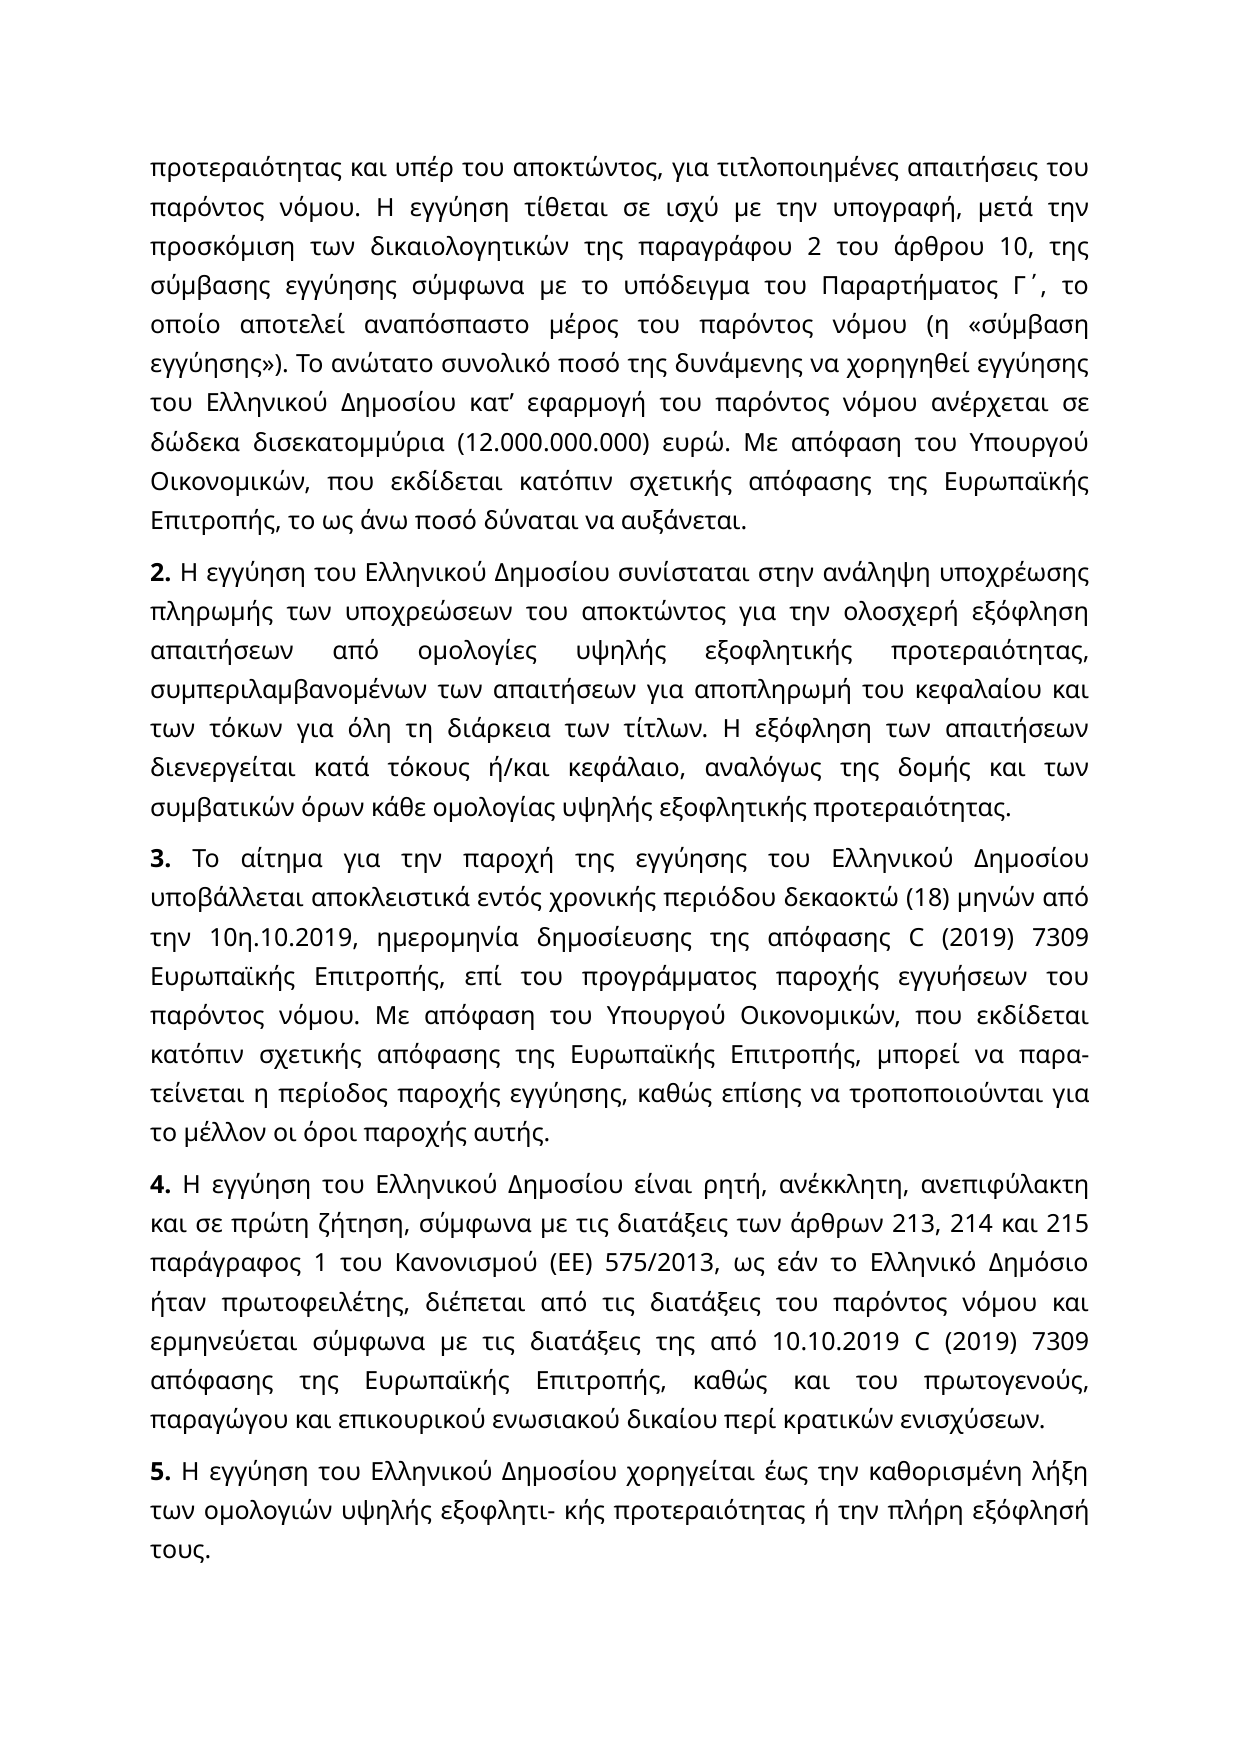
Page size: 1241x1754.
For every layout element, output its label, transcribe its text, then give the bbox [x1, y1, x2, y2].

text 2. Η εγγύηση του Ελληνικού Δημοσίου συνίσταται στην ανάληψη υποχρέωσης πληρωμής των υποχρεώσεων του αποκτώντος για την ολοσχερή εξόφληση απαιτήσεων από ομολογίες υψηλής εξοφλητικής προτεραιότητας, συμπεριλαμβανομένων των απαιτήσεων για αποπληρωμή του κεφαλαίου και των τόκων για όλη τη διάρκεια των τίτλων. Η εξόφληση των απαιτήσεων διενεργείται κατά τόκους ή/και κεφάλαιο, αναλόγως της δομής και των συμβατικών όρων κάθε ομολογίας υψηλής εξοφλητικής προτεραιότητας. [150, 554, 1090, 823]
text προτεραιότητας και υπέρ του αποκτώντος, για τιτλοποιημένες απαιτήσεις του παρόντος νόμου. Η εγγύηση τίθεται σε ισχύ με την υπογραφή, μετά την προσκόμιση των δικαιολογητικών της παραγράφου 2 του άρθρου 10, της σύμβασης εγγύησης σύμφωνα με το υπόδειγμα του Παραρτήματος Γ΄, το οποίο αποτελεί αναπόσπαστο μέρος του παρόντος νόμου (η «σύμβαση εγγύησης»). Το ανώτατο συνολικό ποσό της δυνάμενης να χορηγηθεί εγγύησης του Ελληνικού Δημοσίου κατ’ εφαρμογή του παρόντος νόμου ανέρχεται σε δώδεκα δισεκατομμύρια (12.000.000.000) ευρώ. Με απόφαση του Υπουργού Οικονομικών, που εκδίδεται κατόπιν σχετικής απόφασης της Ευρωπαϊκής Επιτροπής, το ως άνω ποσό δύναται να αυξάνεται. [150, 150, 1090, 537]
text 4. Η εγγύηση του Ελληνικού Δημοσίου είναι ρητή, ανέκκλητη, ανεπιφύλακτη και σε πρώτη ζήτηση, σύμφωνα με τις διατάξεις των άρθρων 213, 214 και 215 παράγραφος 1 του Κανονισμού (ΕΕ) 575/2013, ως εάν το Ελληνικό Δημόσιο ήταν πρωτοφειλέτης, διέπεται από τις διατάξεις του παρόντος νόμου και ερμηνεύεται σύμφωνα με τις διατάξεις της από 10.10.2019 C (2019) 7309 απόφασης της Ευρωπαϊκής Επιτροπής, καθώς και του πρωτογενούς, παραγώγου και επικουρικού ενωσιακού δικαίου περί κρατικών ενισχύσεων. [150, 1167, 1090, 1436]
text 5. Η εγγύηση του Ελληνικού Δημοσίου χορηγείται έως την καθορισμένη λήξη των ομολογιών υψηλής εξοφλητι- κής προτεραιότητας ή την πλήρη εξόφλησή τους. [150, 1453, 1090, 1566]
text 3. Το αίτημα για την παροχή της εγγύησης του Ελληνικού Δημοσίου υποβάλλεται αποκλειστικά εντός χρονικής περιόδου δεκαοκτώ (18) μηνών από την 10η.10.2019, ημερομηνία δημοσίευσης της απόφασης C (2019) 7309 Ευρωπαϊκής Επιτροπής, επί του προγράμματος παροχής εγγυήσεων του παρόντος νόμου. Με απόφαση του Υπουργού Οικονομικών, που εκδίδεται κατόπιν σχετικής απόφασης της Ευρωπαϊκής Επιτροπής, μπορεί να παρα- τείνεται η περίοδος παροχής εγγύησης, καθώς επίσης να τροποποιούνται για το μέλλον οι όροι παροχής αυτής. [150, 841, 1090, 1149]
